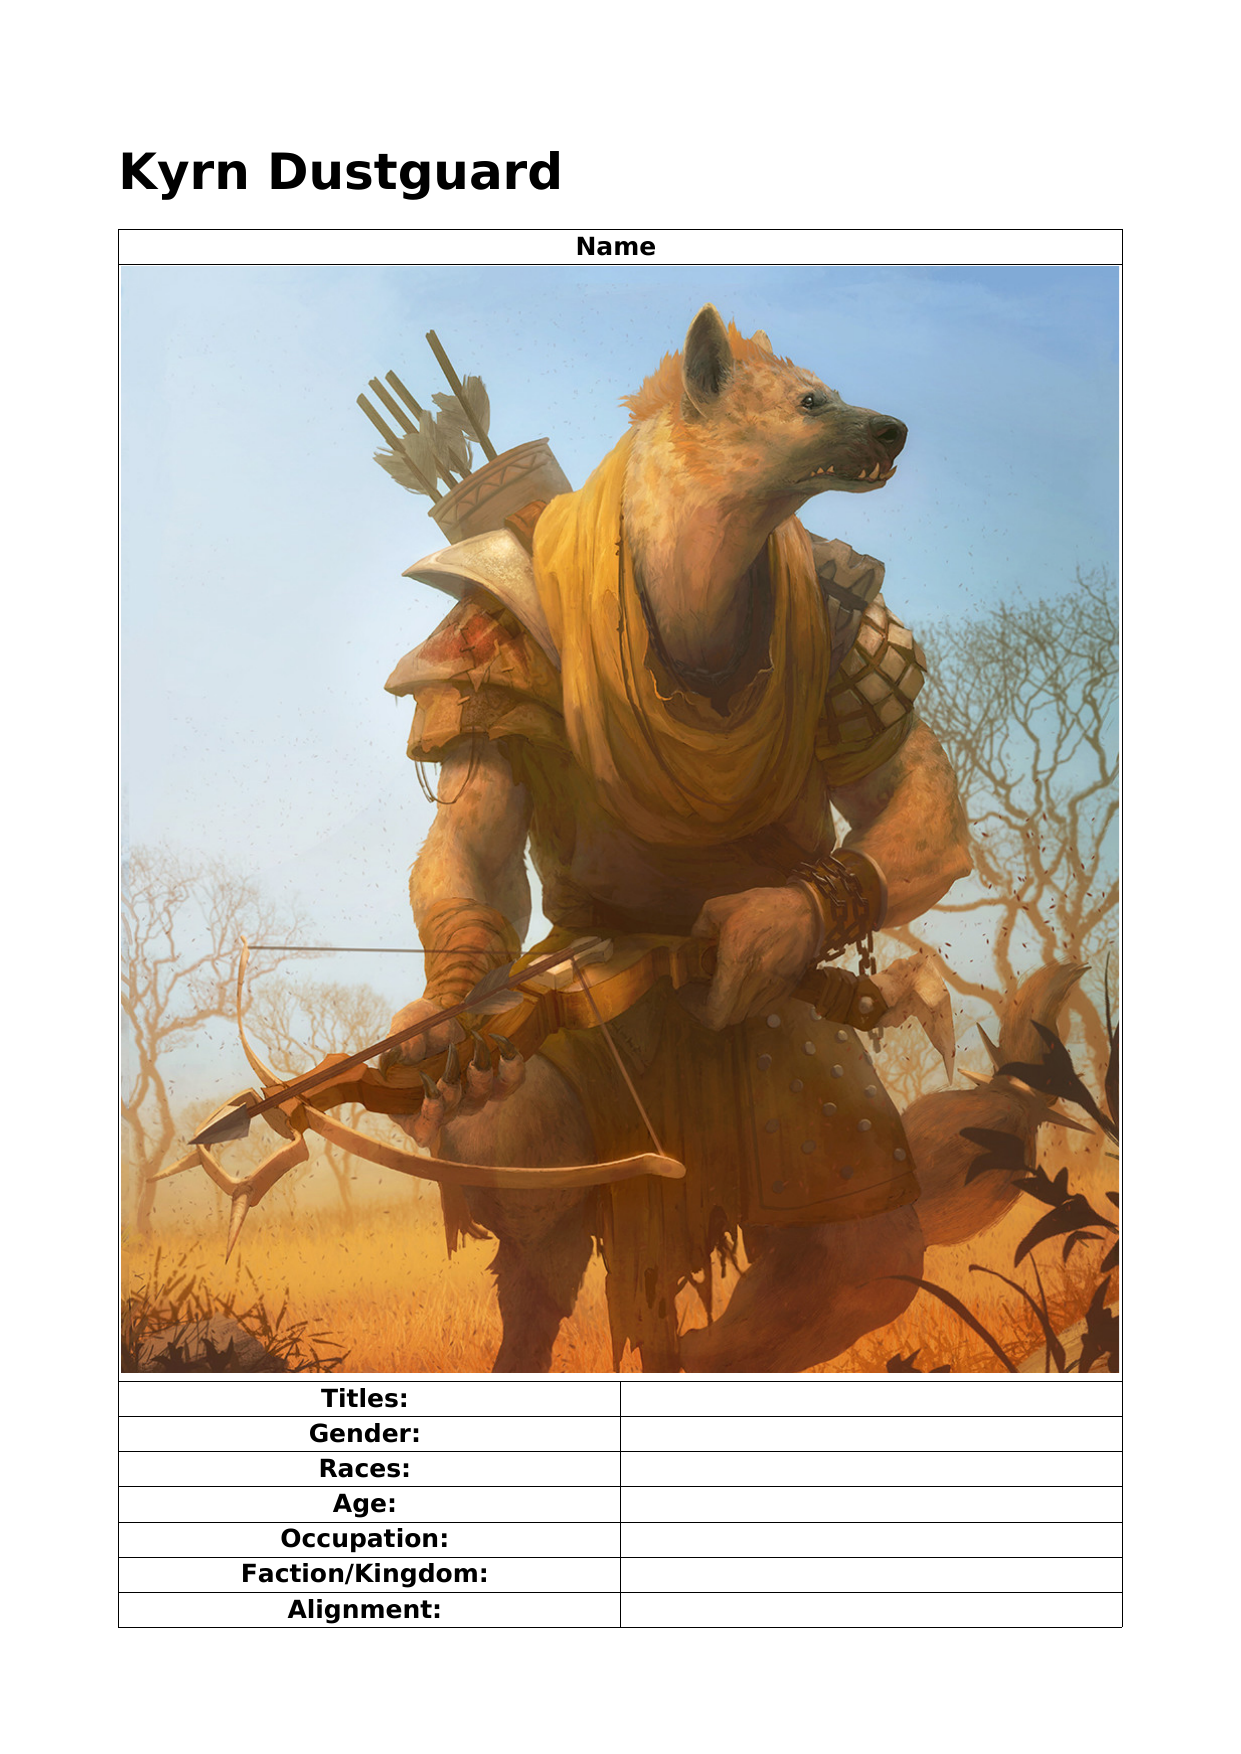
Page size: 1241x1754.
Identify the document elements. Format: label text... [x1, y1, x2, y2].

subtitle Kyrn Dustguard [118, 143, 1122, 201]
table_cell [621, 1523, 1122, 1557]
table_cell [621, 1452, 1122, 1486]
table_cell Faction/Kingdom: [119, 1558, 620, 1592]
table_cell [621, 1487, 1122, 1522]
table_cell [621, 1382, 1122, 1416]
picture [121, 266, 1120, 1373]
table_cell Titles: [119, 1382, 620, 1416]
table_cell Alignment: [119, 1593, 620, 1627]
table_cell [621, 1417, 1122, 1451]
table_cell [119, 265, 1122, 1381]
table_cell Occupation: [119, 1523, 620, 1557]
table_cell [621, 1558, 1122, 1592]
table_cell Races: [119, 1452, 620, 1486]
table_cell [621, 1593, 1122, 1627]
table_header Name [119, 230, 1122, 264]
table_cell Age: [119, 1487, 620, 1522]
table_cell Gender: [119, 1417, 620, 1451]
